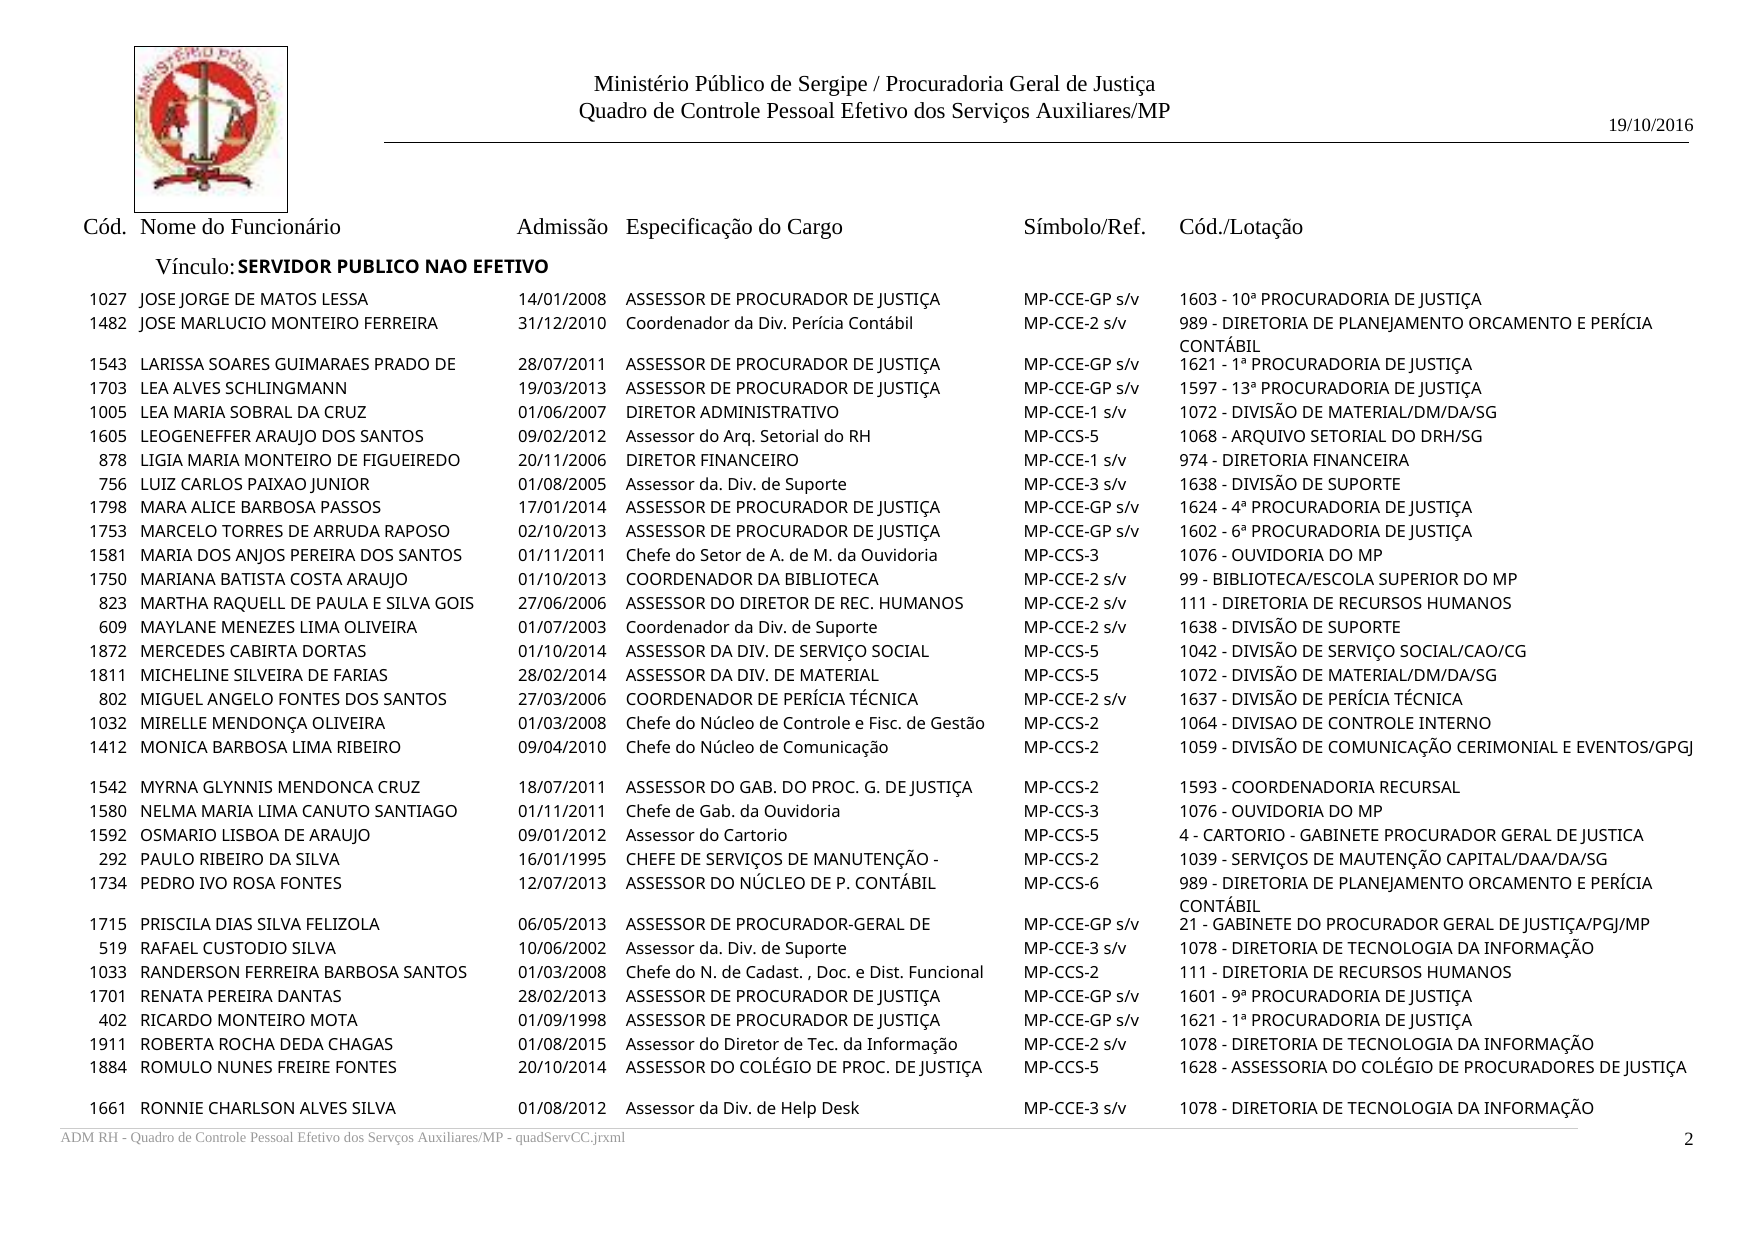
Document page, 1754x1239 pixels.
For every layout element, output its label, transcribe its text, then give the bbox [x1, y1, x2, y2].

table_cell [497, 1056, 505, 1080]
table_cell 1605 [60, 424, 127, 448]
table_cell [1696, 640, 1753, 664]
table_cell [127, 496, 140, 520]
table_cell 20/11/2006 [505, 448, 619, 472]
table_cell Assessor da. Div. de Suporte [626, 472, 1023, 496]
table_cell [620, 1056, 626, 1080]
table_cell [1696, 776, 1753, 800]
table_cell 01/11/2011 [505, 544, 619, 568]
table_cell [1374, 213, 1753, 246]
table_cell 06/05/2013 [505, 912, 619, 936]
table_cell Assessor do Cartorio [626, 824, 1023, 848]
table_cell [0, 544, 60, 568]
table_cell 1042 - DIVISÃO DE SERVIÇO SOCIAL/CAO/CG [1179, 640, 1696, 664]
table_cell 292 [60, 848, 127, 872]
table_cell 21 - GABINETE DO PROCURADOR GERAL DE JUSTIÇA/PGJ/MP [1179, 912, 1696, 936]
table_cell Assessor do Diretor de Tec. da Informação [626, 1032, 1023, 1056]
table_cell [620, 1008, 626, 1032]
table_cell [0, 800, 60, 824]
table_cell [127, 448, 140, 472]
table_cell 1027 [60, 288, 127, 312]
table_cell MICHELINE SILVEIRA DE FARIAS [140, 664, 497, 688]
table_cell ASSESSOR DO DIRETOR DE REC. HUMANOS [626, 592, 1023, 616]
table_cell 28/02/2013 [505, 984, 619, 1008]
table_cell MP-CCE-3 s/v [1023, 936, 1176, 960]
table_cell 1033 [60, 960, 127, 984]
table_cell [1696, 712, 1753, 736]
table_cell MAYLANE MENEZES LIMA OLIVEIRA [140, 616, 497, 640]
table_cell MP-CCS-6 [1023, 872, 1176, 896]
table_cell [620, 616, 626, 640]
table_cell MP-CCS-2 [1023, 776, 1176, 800]
table_cell MP-CCE-2 s/v [1023, 616, 1176, 640]
table_cell ASSESSOR DE PROCURADOR DE JUSTIÇA [626, 520, 1023, 544]
table_cell [127, 213, 140, 246]
table_cell Admissão [505, 213, 619, 246]
table_cell 802 [60, 688, 127, 712]
table_cell [0, 1096, 60, 1120]
table_cell 1811 [60, 664, 127, 688]
table_cell CHEFE DE SERVIÇOS DE MANUTENÇÃO - [626, 848, 1023, 872]
table_cell 974 - DIRETORIA FINANCEIRA [1179, 448, 1696, 472]
table_cell [1696, 472, 1753, 496]
table_cell JOSE MARLUCIO MONTEIRO FERREIRA [140, 312, 497, 336]
table_cell [1696, 800, 1753, 824]
table_cell 09/01/2012 [505, 824, 619, 848]
table_cell Assessor da Div. de Help Desk [626, 1096, 1023, 1120]
table_cell ADM RH - Quadro de Controle Pessoal Efetivo dos Servços Auxiliares/MP - quadServCC.jrxml [60, 1129, 1578, 1155]
table_cell [127, 712, 140, 736]
table_cell OSMARIO LISBOA DE ARAUJO [140, 824, 497, 848]
table_cell 31/12/2010 [505, 312, 619, 336]
table_cell Assessor do Arq. Setorial do RH [626, 424, 1023, 448]
table_cell 09/02/2012 [505, 424, 619, 448]
table_cell 18/07/2011 [505, 776, 619, 800]
table_cell 1621 - 1ª PROCURADORIA DE JUSTIÇA [1179, 352, 1696, 376]
table_cell [127, 800, 140, 824]
table_cell Chefe do Núcleo de Comunicação [626, 736, 1023, 759]
table_cell 756 [60, 472, 127, 496]
table_cell [497, 776, 505, 800]
table_cell [909, 213, 1023, 246]
table_cell [1696, 688, 1753, 712]
table_cell MP-CCS-2 [1023, 848, 1176, 872]
table_cell [127, 872, 140, 896]
table_cell [0, 424, 60, 448]
table_cell [0, 1008, 60, 1032]
table_cell LEOGENEFFER ARAUJO DOS SANTOS [140, 424, 497, 448]
table_cell SERVIDOR PUBLICO NAO EFETIVO [238, 254, 1170, 286]
table_cell 01/10/2013 [505, 568, 619, 592]
table_cell 1039 - SERVIÇOS DE MAUTENÇÃO CAPITAL/DAA/DA/SG [1179, 848, 1696, 872]
table_cell [127, 960, 140, 984]
table_cell [620, 824, 626, 848]
table_cell [0, 400, 60, 424]
table_cell 1734 [60, 872, 127, 896]
table_cell 27/03/2006 [505, 688, 619, 712]
table_cell [620, 736, 626, 759]
table_cell 19/10/2016 [1485, 114, 1693, 141]
table_cell [497, 568, 505, 592]
table_cell 28/02/2014 [505, 664, 619, 688]
table_cell 16/01/1995 [505, 848, 619, 872]
table_cell [497, 544, 505, 568]
table_cell [354, 144, 1753, 210]
table_cell ASSESSOR DO NÚCLEO DE P. CONTÁBIL [626, 872, 1023, 896]
table_cell MP-CCS-5 [1023, 640, 1176, 664]
table_cell [1696, 496, 1753, 520]
table_cell [497, 664, 505, 688]
table_cell [0, 1080, 1179, 1096]
table_cell [127, 376, 140, 400]
table_cell [497, 472, 505, 496]
table_cell JOSE JORGE DE MATOS LESSA [140, 288, 497, 312]
table_cell 1072 - DIVISÃO DE MATERIAL/DM/DA/SG [1179, 664, 1696, 688]
table_cell [127, 592, 140, 616]
table_cell 1872 [60, 640, 127, 664]
table_cell [620, 352, 626, 376]
table_cell ASSESSOR DE PROCURADOR-GERAL DE [626, 912, 1023, 936]
table_cell [0, 352, 60, 376]
table_cell Coordenador da Div. Perícia Contábil [626, 312, 1023, 336]
table_cell MP-CCS-2 [1023, 712, 1176, 736]
table_cell [497, 872, 505, 896]
table_cell 1603 - 10ª PROCURADORIA DE JUSTIÇA [1179, 288, 1696, 312]
table_cell 1661 [60, 1096, 127, 1120]
table_cell [127, 352, 140, 376]
table_cell [620, 960, 626, 984]
table_cell [0, 312, 60, 336]
table_cell [387, 213, 505, 246]
table_cell RICARDO MONTEIRO MOTA [140, 1008, 497, 1032]
table_cell [620, 1032, 626, 1056]
table_cell ASSESSOR DO GAB. DO PROC. G. DE JUSTIÇA [626, 776, 1023, 800]
table_cell MERCEDES CABIRTA DORTAS [140, 640, 497, 664]
table_cell [1696, 664, 1753, 688]
table_cell [0, 376, 60, 400]
table_cell [127, 616, 140, 640]
table_cell 01/07/2003 [505, 616, 619, 640]
table_cell [0, 896, 1179, 912]
table_cell LARISSA SOARES GUIMARAES PRADO DE [140, 352, 497, 376]
table_cell [497, 312, 505, 336]
table_cell MARTHA RAQUELL DE PAULA E SILVA GOIS [140, 592, 497, 616]
table_cell MARCELO TORRES DE ARRUDA RAPOSO [140, 520, 497, 544]
table_cell [1696, 336, 1753, 352]
table_cell [497, 960, 505, 984]
table_cell 1601 - 9ª PROCURADORIA DE JUSTIÇA [1179, 984, 1696, 1008]
table_cell ASSESSOR DA DIV. DE MATERIAL [626, 664, 1023, 688]
table_cell [0, 760, 1179, 776]
table_cell [0, 520, 60, 544]
table_cell 989 - DIRETORIA DE PLANEJAMENTO ORCAMENTO E PERÍCIA CONTÁBIL [1179, 312, 1696, 352]
table_cell MP-CCE-1 s/v [1023, 400, 1176, 424]
table_cell [0, 144, 134, 210]
table_cell 01/08/2015 [505, 1032, 619, 1056]
table_cell [497, 288, 505, 312]
table_cell [127, 776, 140, 800]
table_cell MP-CCE-2 s/v [1023, 1032, 1176, 1056]
table_cell [497, 936, 505, 960]
table_cell MP-CCS-5 [1023, 664, 1176, 688]
table_cell MP-CCS-5 [1023, 824, 1176, 848]
table_cell 1637 - DIVISÃO DE PERÍCIA TÉCNICA [1179, 688, 1696, 712]
table_cell 01/08/2005 [505, 472, 619, 496]
table_cell MP-CCE-GP s/v [1023, 376, 1176, 400]
table_cell [620, 520, 626, 544]
table_cell [1696, 424, 1753, 448]
table_cell [1696, 736, 1753, 759]
table_cell [497, 912, 505, 936]
table_cell [1696, 984, 1753, 1008]
table_cell [288, 46, 354, 210]
table_cell 1638 - DIVISÃO DE SUPORTE [1179, 616, 1696, 640]
table_cell [0, 1128, 60, 1155]
table_cell [0, 336, 1179, 352]
table_cell MP-CCE-2 s/v [1023, 688, 1176, 712]
table_cell [0, 46, 134, 70]
table_cell [1696, 376, 1753, 400]
table_cell 1076 - OUVIDORIA DO MP [1179, 800, 1696, 824]
table_cell NELMA MARIA LIMA CANUTO SANTIAGO [140, 800, 497, 824]
table_cell 99 - BIBLIOTECA/ESCOLA SUPERIOR DO MP [1179, 568, 1696, 592]
table_cell [497, 400, 505, 424]
table_cell [620, 712, 626, 736]
table_cell Chefe do Setor de A. de M. da Ouvidoria [626, 544, 1023, 568]
table_cell 1032 [60, 712, 127, 736]
table_cell MP-CCE-2 s/v [1023, 312, 1176, 336]
table_cell 1628 - ASSESSORIA DO COLÉGIO DE PROCURADORES DE JUSTIÇA [1179, 1056, 1696, 1096]
table_cell [620, 912, 626, 936]
table_cell [0, 776, 60, 800]
table_cell [497, 520, 505, 544]
table_cell MP-CCS-3 [1023, 800, 1176, 824]
table_cell [127, 640, 140, 664]
table_cell [620, 448, 626, 472]
table_cell Vínculo: [137, 254, 235, 286]
table_cell MP-CCE-1 s/v [1023, 448, 1176, 472]
table_cell 823 [60, 592, 127, 616]
table_cell [0, 288, 60, 312]
table_cell ASSESSOR DE PROCURADOR DE JUSTIÇA [626, 352, 1023, 376]
table_cell 1703 [60, 376, 127, 400]
table_cell MP-CCE-3 s/v [1023, 472, 1176, 496]
table_cell [497, 712, 505, 736]
table_cell [497, 824, 505, 848]
table_cell 1911 [60, 1032, 127, 1056]
table_cell [497, 736, 505, 759]
table_cell [127, 472, 140, 496]
table_cell [127, 400, 140, 424]
table_cell Chefe do N. de Cadast. , Doc. e Dist. Funcional [626, 960, 1023, 984]
table_cell [127, 1056, 140, 1080]
table_cell 609 [60, 616, 127, 640]
table_cell [620, 776, 626, 800]
table_cell 27/06/2006 [505, 592, 619, 616]
table_cell MP-CCS-5 [1023, 424, 1176, 448]
table_cell [497, 352, 505, 376]
table_cell [1696, 312, 1753, 336]
table_cell [497, 984, 505, 1008]
table_cell [1696, 544, 1753, 568]
table_cell [0, 592, 60, 616]
table_cell 4 - CARTORIO - GABINETE PROCURADOR GERAL DE JUSTICA [1179, 824, 1696, 848]
table_cell [0, 496, 60, 520]
table_cell 2 [1579, 1128, 1693, 1155]
table_cell MP-CCE-GP s/v [1023, 288, 1176, 312]
table_cell MP-CCS-5 [1023, 1056, 1176, 1080]
table_cell 1715 [60, 912, 127, 936]
table_cell [497, 592, 505, 616]
table_cell 1078 - DIRETORIA DE TECNOLOGIA DA INFORMAÇÃO [1179, 936, 1696, 960]
table_cell MP-CCE-2 s/v [1023, 592, 1176, 616]
table_cell MP-CCE-3 s/v [1023, 1096, 1176, 1120]
table_cell [1696, 1008, 1753, 1032]
table_cell [0, 213, 60, 246]
table_cell [497, 1096, 505, 1120]
table_cell 1482 [60, 312, 127, 336]
table_cell COORDENADOR DE PERÍCIA TÉCNICA [626, 688, 1023, 712]
table_cell MP-CCS-2 [1023, 960, 1176, 984]
table_cell 878 [60, 448, 127, 472]
table_cell 1602 - 6ª PROCURADORIA DE JUSTIÇA [1179, 520, 1696, 544]
table_cell [0, 568, 60, 592]
table_cell MARIANA BATISTA COSTA ARAUJO [140, 568, 497, 592]
table_cell ROBERTA ROCHA DEDA CHAGAS [140, 1032, 497, 1056]
table_cell 1078 - DIRETORIA DE TECNOLOGIA DA INFORMAÇÃO [1179, 1032, 1696, 1056]
table_cell [1696, 1080, 1753, 1096]
table_cell [620, 400, 626, 424]
table_cell PRISCILA DIAS SILVA FELIZOLA [140, 912, 497, 936]
table_cell 01/11/2011 [505, 800, 619, 824]
table_cell 1412 [60, 736, 127, 759]
table_cell [620, 1096, 626, 1120]
table_cell PEDRO IVO ROSA FONTES [140, 872, 497, 896]
table_cell [0, 640, 60, 664]
table_cell [0, 872, 60, 896]
table_cell 1621 - 1ª PROCURADORIA DE JUSTIÇA [1179, 1008, 1696, 1032]
table_cell 28/07/2011 [505, 352, 619, 376]
table_cell 1638 - DIVISÃO DE SUPORTE [1179, 472, 1696, 496]
table_cell [620, 376, 626, 400]
table_cell MP-CCS-3 [1023, 544, 1176, 568]
table_cell 01/09/1998 [505, 1008, 619, 1032]
table_cell [0, 712, 60, 736]
table_cell 1580 [60, 800, 127, 824]
table_cell MP-CCE-2 s/v [1023, 568, 1176, 592]
table_cell [127, 1096, 140, 1120]
table_cell [127, 736, 140, 759]
table_cell MP-CCS-2 [1023, 736, 1176, 759]
table_cell [1170, 254, 1753, 286]
table_cell [1696, 520, 1753, 544]
table_cell [497, 424, 505, 448]
table_cell [497, 376, 505, 400]
table_cell [127, 544, 140, 568]
table_cell [0, 960, 60, 984]
table_cell 09/04/2010 [505, 736, 619, 759]
table_cell 01/08/2012 [505, 1096, 619, 1120]
table_cell [127, 984, 140, 1008]
table_cell [0, 848, 60, 872]
table_cell LUIZ CARLOS PAIXAO JUNIOR [140, 472, 497, 496]
table_cell [0, 824, 60, 848]
table_cell [0, 254, 137, 286]
table_cell ASSESSOR DA DIV. DE SERVIÇO SOCIAL [626, 640, 1023, 664]
table_cell [127, 1008, 140, 1032]
table_cell 1753 [60, 520, 127, 544]
table_cell [497, 848, 505, 872]
table_cell 989 - DIRETORIA DE PLANEJAMENTO ORCAMENTO E PERÍCIA CONTÁBIL [1179, 872, 1696, 912]
table_cell PAULO RIBEIRO DA SILVA [140, 848, 497, 872]
table_cell MP-CCE-GP s/v [1023, 520, 1176, 544]
table_cell MP-CCE-GP s/v [1023, 496, 1176, 520]
table_cell [497, 800, 505, 824]
table_cell 1624 - 4ª PROCURADORIA DE JUSTIÇA [1179, 496, 1696, 520]
table_cell [497, 1008, 505, 1032]
table_cell MONICA BARBOSA LIMA RIBEIRO [140, 736, 497, 759]
table_cell [1696, 912, 1753, 936]
table_cell [354, 46, 1753, 70]
table_cell 1542 [60, 776, 127, 800]
table_cell Coordenador da Div. de Suporte [626, 616, 1023, 640]
table_cell [620, 984, 626, 1008]
table_cell [0, 246, 1753, 253]
table_cell [1382, 114, 1485, 141]
table_cell MP-CCE-GP s/v [1023, 1008, 1176, 1032]
table_cell [497, 640, 505, 664]
table_header [0, 0, 1753, 46]
table_cell [1696, 760, 1753, 776]
table_cell MP-CCE-GP s/v [1023, 912, 1176, 936]
table_cell 1068 - ARQUIVO SETORIAL DO DRH/SG [1179, 424, 1696, 448]
table_cell 1076 - OUVIDORIA DO MP [1179, 544, 1696, 568]
table_cell [127, 824, 140, 848]
table_cell MIRELLE MENDONÇA OLIVEIRA [140, 712, 497, 736]
table_cell [1696, 896, 1753, 912]
table_cell [497, 1032, 505, 1056]
table_cell [127, 568, 140, 592]
table_cell [497, 448, 505, 472]
table_cell [0, 448, 60, 472]
table_cell [620, 472, 626, 496]
table_cell [0, 912, 60, 936]
table_cell [0, 1120, 1753, 1128]
table_cell [0, 736, 60, 759]
table_cell [1693, 1128, 1753, 1155]
table_cell MARA ALICE BARBOSA PASSOS [140, 496, 497, 520]
table_cell [620, 872, 626, 896]
table_cell LIGIA MARIA MONTEIRO DE FIGUEIREDO [140, 448, 497, 472]
table_cell 14/01/2008 [505, 288, 619, 312]
table_cell [127, 520, 140, 544]
table_cell 1581 [60, 544, 127, 568]
table_cell Assessor da. Div. de Suporte [626, 936, 1023, 960]
table_cell [0, 664, 60, 688]
table_cell [1696, 568, 1753, 592]
table_cell [497, 496, 505, 520]
table_cell ASSESSOR DO COLÉGIO DE PROC. DE JUSTIÇA [626, 1056, 1023, 1080]
table_cell [620, 664, 626, 688]
table_cell Símbolo/Ref. [1023, 213, 1176, 246]
table_cell [354, 114, 368, 141]
table_cell 1597 - 13ª PROCURADORIA DE JUSTIÇA [1179, 376, 1696, 400]
table_cell MIGUEL ANGELO FONTES DOS SANTOS [140, 688, 497, 712]
table_cell MP-CCE-GP s/v [1023, 984, 1176, 1008]
table_cell 1543 [60, 352, 127, 376]
table_cell 1593 - COORDENADORIA RECURSAL [1179, 776, 1696, 800]
table_cell [0, 984, 60, 1008]
table_cell [1696, 1056, 1753, 1080]
table_cell 20/10/2014 [505, 1056, 619, 1080]
table_cell [620, 936, 626, 960]
table_cell [497, 616, 505, 640]
table_cell [1696, 616, 1753, 640]
table_cell [1696, 872, 1753, 896]
table_cell [127, 288, 140, 312]
table_cell 1750 [60, 568, 127, 592]
table_cell [0, 472, 60, 496]
table_cell [1696, 400, 1753, 424]
table_cell 1701 [60, 984, 127, 1008]
table_cell 1072 - DIVISÃO DE MATERIAL/DM/DA/SG [1179, 400, 1696, 424]
table_cell [127, 664, 140, 688]
table_cell DIRETOR ADMINISTRATIVO [626, 400, 1023, 424]
table_cell [620, 592, 626, 616]
table_cell [0, 114, 134, 141]
table_cell [1696, 936, 1753, 960]
table_cell MP-CCE-GP s/v [1023, 352, 1176, 376]
table_cell RENATA PEREIRA DANTAS [140, 984, 497, 1008]
table_cell 02/10/2013 [505, 520, 619, 544]
table_cell 19/03/2013 [505, 376, 619, 400]
table_cell Nome do Funcionário [140, 213, 387, 246]
table_cell [497, 688, 505, 712]
table_cell ASSESSOR DE PROCURADOR DE JUSTIÇA [626, 288, 1023, 312]
table_cell [0, 688, 60, 712]
table_cell [1696, 592, 1753, 616]
table_cell [620, 312, 626, 336]
table_cell LEA MARIA SOBRAL DA CRUZ [140, 400, 497, 424]
table_cell ASSESSOR DE PROCURADOR DE JUSTIÇA [626, 1008, 1023, 1032]
table_cell LEA ALVES SCHLINGMANN [140, 376, 497, 400]
table_cell [1696, 288, 1753, 312]
table_cell [620, 848, 626, 872]
table_cell Chefe de Gab. da Ouvidoria [626, 800, 1023, 824]
table_cell [1382, 70, 1753, 114]
table_cell [1696, 960, 1753, 984]
table_cell [0, 936, 60, 960]
table_cell Cód./Lotação [1179, 213, 1374, 246]
table_cell [354, 70, 368, 114]
table_cell 1884 [60, 1056, 127, 1080]
table_cell [620, 568, 626, 592]
table_cell 402 [60, 1008, 127, 1032]
table_cell [620, 424, 626, 448]
table_cell [1696, 848, 1753, 872]
table_cell [1696, 1032, 1753, 1056]
table_cell 1798 [60, 496, 127, 520]
table_cell [127, 688, 140, 712]
table_cell 12/07/2013 [505, 872, 619, 896]
table_cell 111 - DIRETORIA DE RECURSOS HUMANOS [1179, 592, 1696, 616]
table_cell [620, 288, 626, 312]
table_cell 01/10/2014 [505, 640, 619, 664]
table_cell [127, 312, 140, 336]
table_cell [0, 70, 134, 114]
table_cell RAFAEL CUSTODIO SILVA [140, 936, 497, 960]
table_cell 01/03/2008 [505, 712, 619, 736]
table_cell ASSESSOR DE PROCURADOR DE JUSTIÇA [626, 496, 1023, 520]
table_cell Cód. [60, 213, 127, 246]
table_cell [1696, 352, 1753, 376]
table_cell [1696, 824, 1753, 848]
table_cell 1005 [60, 400, 127, 424]
table_cell 1592 [60, 824, 127, 848]
table_cell [620, 640, 626, 664]
table_cell [127, 848, 140, 872]
table_cell 519 [60, 936, 127, 960]
table_cell [1693, 114, 1753, 141]
table_cell RANDERSON FERREIRA BARBOSA SANTOS [140, 960, 497, 984]
table_cell 1078 - DIRETORIA DE TECNOLOGIA DA INFORMAÇÃO [1179, 1096, 1696, 1120]
table_cell [0, 616, 60, 640]
table_cell [0, 1056, 60, 1080]
table_cell [620, 213, 626, 246]
table_cell 01/03/2008 [505, 960, 619, 984]
table_cell 1059 - DIVISÃO DE COMUNICAÇÃO CERIMONIAL E EVENTOS/GPGJ [1179, 736, 1696, 776]
table_cell 1064 - DIVISAO DE CONTROLE INTERNO [1179, 712, 1696, 736]
table_cell Chefe do Núcleo de Controle e Fisc. de Gestão [626, 712, 1023, 736]
table_cell [620, 688, 626, 712]
table_cell [127, 912, 140, 936]
table_cell 01/06/2007 [505, 400, 619, 424]
table_cell [620, 544, 626, 568]
table_cell [1696, 448, 1753, 472]
table_cell MARIA DOS ANJOS PEREIRA DOS SANTOS [140, 544, 497, 568]
table_cell Ministério Público de Sergipe / Procuradoria Geral de Justiça Quadro de Controle Pessoal Efetivo dos Serviços Auxiliares/MP [368, 70, 1382, 141]
table_cell [127, 424, 140, 448]
table_cell [0, 1032, 60, 1056]
table_cell [127, 936, 140, 960]
table_cell [1696, 1096, 1753, 1120]
table_cell Especificação do Cargo [626, 213, 908, 246]
table_cell [127, 1032, 140, 1056]
table_cell [620, 800, 626, 824]
table_cell DIRETOR FINANCEIRO [626, 448, 1023, 472]
table_cell RONNIE CHARLSON ALVES SILVA [140, 1096, 497, 1120]
table_cell COORDENADOR DA BIBLIOTECA [626, 568, 1023, 592]
table_cell 111 - DIRETORIA DE RECURSOS HUMANOS [1179, 960, 1696, 984]
table_cell [620, 496, 626, 520]
table_cell ASSESSOR DE PROCURADOR DE JUSTIÇA [626, 376, 1023, 400]
table_cell ROMULO NUNES FREIRE FONTES [140, 1056, 497, 1080]
table_cell 17/01/2014 [505, 496, 619, 520]
table_cell MYRNA GLYNNIS MENDONCA CRUZ [140, 776, 497, 800]
table_cell ASSESSOR DE PROCURADOR DE JUSTIÇA [626, 984, 1023, 1008]
table_cell 10/06/2002 [505, 936, 619, 960]
